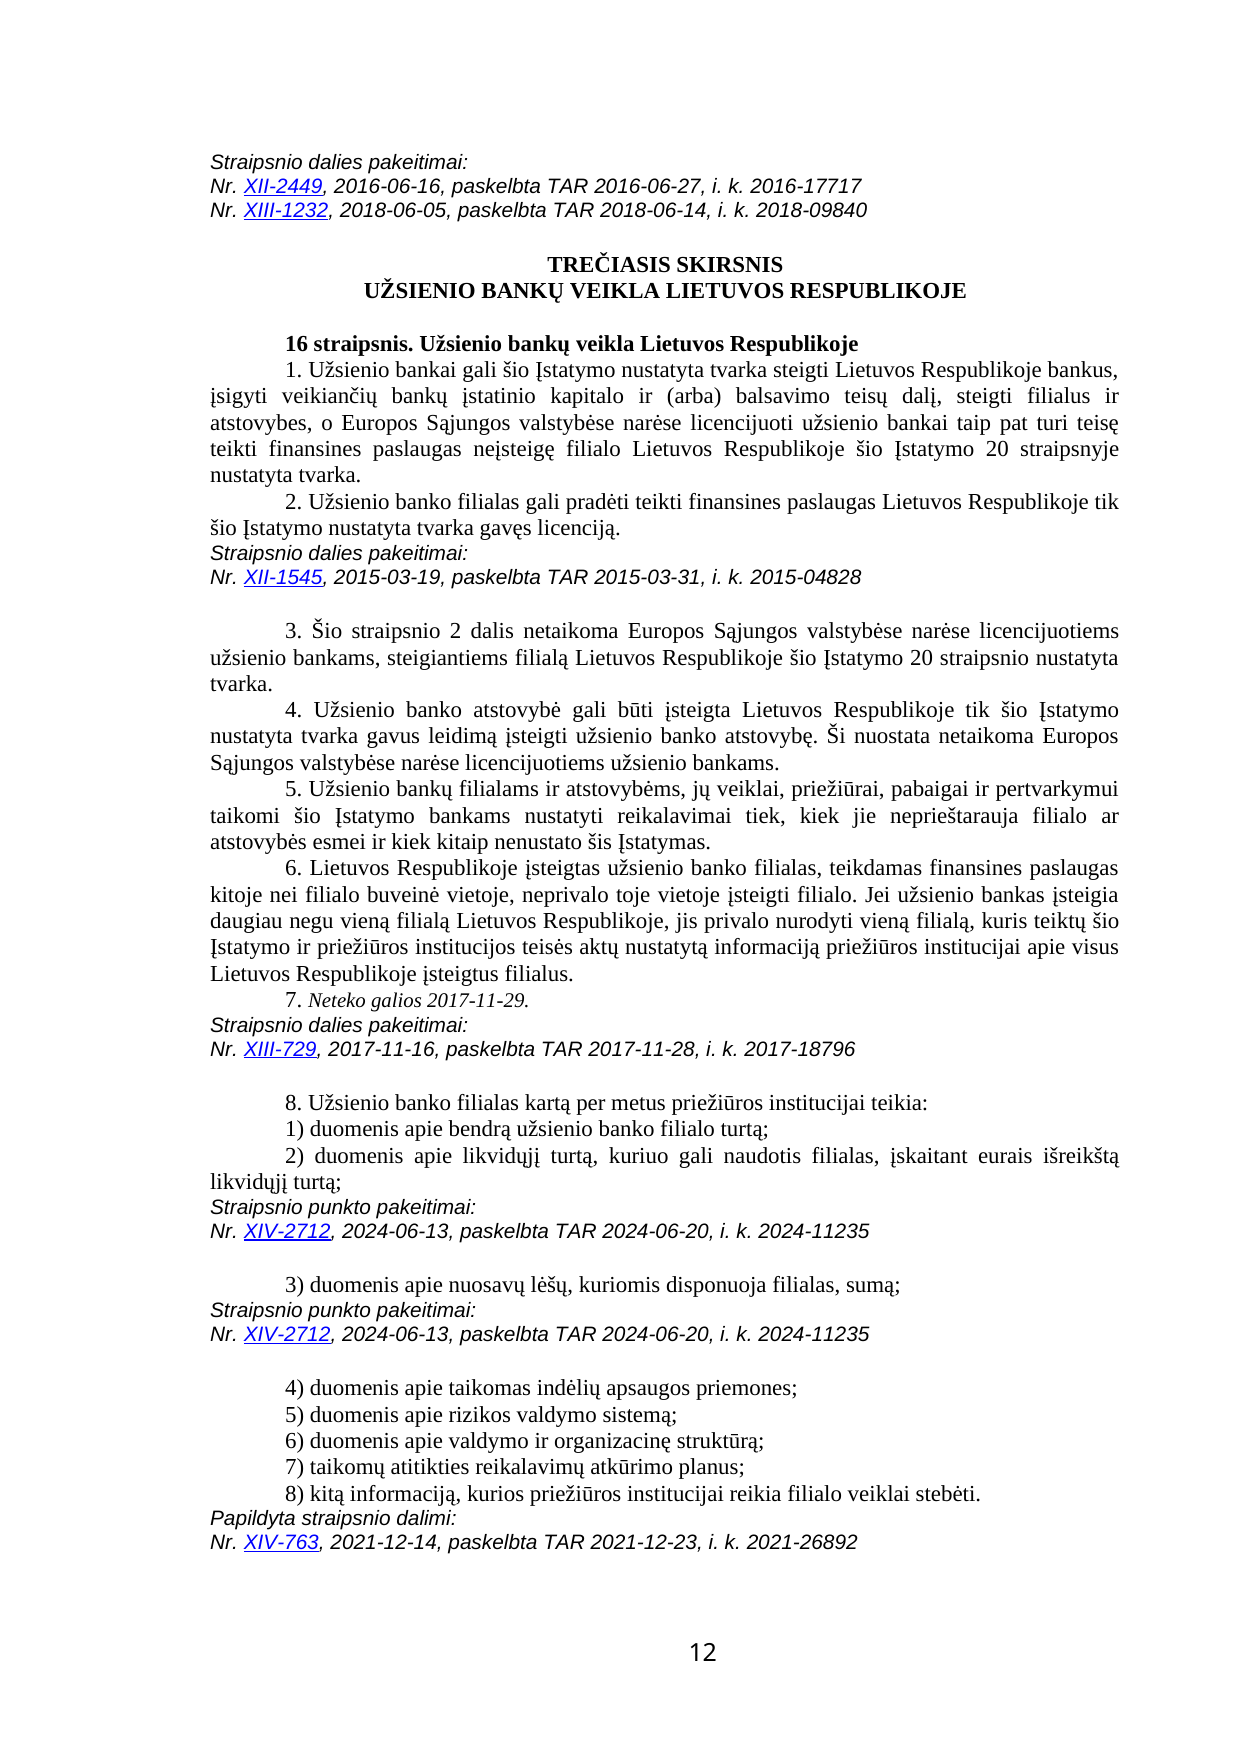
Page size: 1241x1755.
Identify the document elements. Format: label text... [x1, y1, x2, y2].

text 8. Užsienio banko filialas kartą per metus priežiūros institucijai teikia: [210, 1089, 1120, 1116]
text UŽSIENIO BANKŲ VEIKLA LIETUVOS RESPUBLIKOJE [210, 277, 1120, 303]
text 5) duomenis apie rizikos valdymo sistemą; [210, 1401, 1120, 1427]
text 2. Užsienio banko filialas gali pradėti teikti finansines paslaugas Lietuvos Respublikoje tik šio Įstatymo nustatyta tvarka gavęs licenciją. [210, 488, 1120, 541]
text 3) duomenis apie nuosavų lėšų, kuriomis disponuoja filialas, sumą; [210, 1271, 1120, 1298]
text Straipsnio punkto pakeitimai: [210, 1194, 1120, 1218]
text 8) kitą informaciją, kurios priežiūros institucijai reikia filialo veiklai stebėti. [210, 1480, 1120, 1506]
text 1) duomenis apie bendrą užsienio banko filialo turtą; [210, 1116, 1120, 1142]
text 2) duomenis apie likvidųjį turtą, kuriuo gali naudotis filialas, įskaitant eurais išreikštą likvidųjį turtą; [210, 1142, 1120, 1194]
text 5. Užsienio bankų filialams ir atstovybėms, jų veiklai, priežiūrai, pabaigai ir pertvarkymui taikomi šio Įstatymo bankams nustatyti reikalavimai tiek, kiek jie neprieštarauja filialo ar atstovybės esmei ir kiek kitaip nenustato šis Įstatymas. [210, 775, 1120, 854]
text 7. Neteko galios 2017-11-29. [210, 986, 1120, 1012]
text Straipsnio dalies pakeitimai: [210, 1012, 1120, 1036]
text 16 straipsnis. Užsienio bankų veikla Lietuvos Respublikoje [210, 330, 1120, 356]
text 7) taikomų atitikties reikalavimų atkūrimo planus; [210, 1453, 1120, 1480]
text Nr. XIV-2712, 2024-06-13, paskelbta TAR 2024-06-20, i. k. 2024-11235 [210, 1322, 1120, 1346]
text Nr. XIII-1232, 2018-06-05, paskelbta TAR 2018-06-14, i. k. 2018-09840 [210, 198, 1120, 222]
text Nr. XIV-763, 2021-12-14, paskelbta TAR 2021-12-23, i. k. 2021-26892 [210, 1530, 1120, 1554]
text 1. Užsienio bankai gali šio Įstatymo nustatyta tvarka steigti Lietuvos Respublikoje bankus, įsigyti veikiančių bankų įstatinio kapitalo ir (arba) balsavimo teisų dalį, steigti filialus ir atstovybes, o Europos Sąjungos valstybėse narėse licencijuoti užsienio bankai taip pat turi teisę teikti finansines paslaugas neįsteigę filialo Lietuvos Respublikoje šio Įstatymo 20 straipsnyje nustatyta tvarka. [210, 356, 1120, 488]
text Nr. XII-1545, 2015-03-19, paskelbta TAR 2015-03-31, i. k. 2015-04828 [210, 564, 1120, 588]
text Nr. XII-2449, 2016-06-16, paskelbta TAR 2016-06-27, i. k. 2016-17717 [210, 174, 1120, 198]
text Nr. XIII-729, 2017-11-16, paskelbta TAR 2017-11-28, i. k. 2017-18796 [210, 1036, 1120, 1060]
text Nr. XIV-2712, 2024-06-13, paskelbta TAR 2024-06-20, i. k. 2024-11235 [210, 1218, 1120, 1242]
text Papildyta straipsnio dalimi: [210, 1506, 1120, 1530]
text 6) duomenis apie valdymo ir organizacinę struktūrą; [210, 1427, 1120, 1453]
text Straipsnio dalies pakeitimai: [210, 541, 1120, 564]
text TREČIASIS SKIRSNIS [210, 251, 1120, 277]
text 4) duomenis apie taikomas indėlių apsaugos priemones; [210, 1374, 1120, 1401]
text Straipsnio dalies pakeitimai: [210, 150, 1120, 174]
text 3. Šio straipsnio 2 dalis netaikoma Europos Sąjungos valstybėse narėse licencijuotiems užsienio bankams, steigiantiems filialą Lietuvos Respublikoje šio Įstatymo 20 straipsnio nustatyta tvarka. [210, 617, 1120, 696]
text 6. Lietuvos Respublikoje įsteigtas užsienio banko filialas, teikdamas finansines paslaugas kitoje nei filialo buveinė vietoje, neprivalo toje vietoje įsteigti filialo. Jei užsienio bankas įsteigia daugiau negu vieną filialą Lietuvos Respublikoje, jis privalo nurodyti vieną filialą, kuris teiktų šio Įstatymo ir priežiūros institucijos teisės aktų nustatytą informaciją priežiūros institucijai apie visus Lietuvos Respublikoje įsteigtus filialus. [210, 854, 1120, 986]
text Straipsnio punkto pakeitimai: [210, 1298, 1120, 1322]
text 4. Užsienio banko atstovybė gali būti įsteigta Lietuvos Respublikoje tik šio Įstatymo nustatyta tvarka gavus leidimą įsteigti užsienio banko atstovybę. Ši nuostata netaikoma Europos Sąjungos valstybėse narėse licencijuotiems užsienio bankams. [210, 696, 1120, 775]
